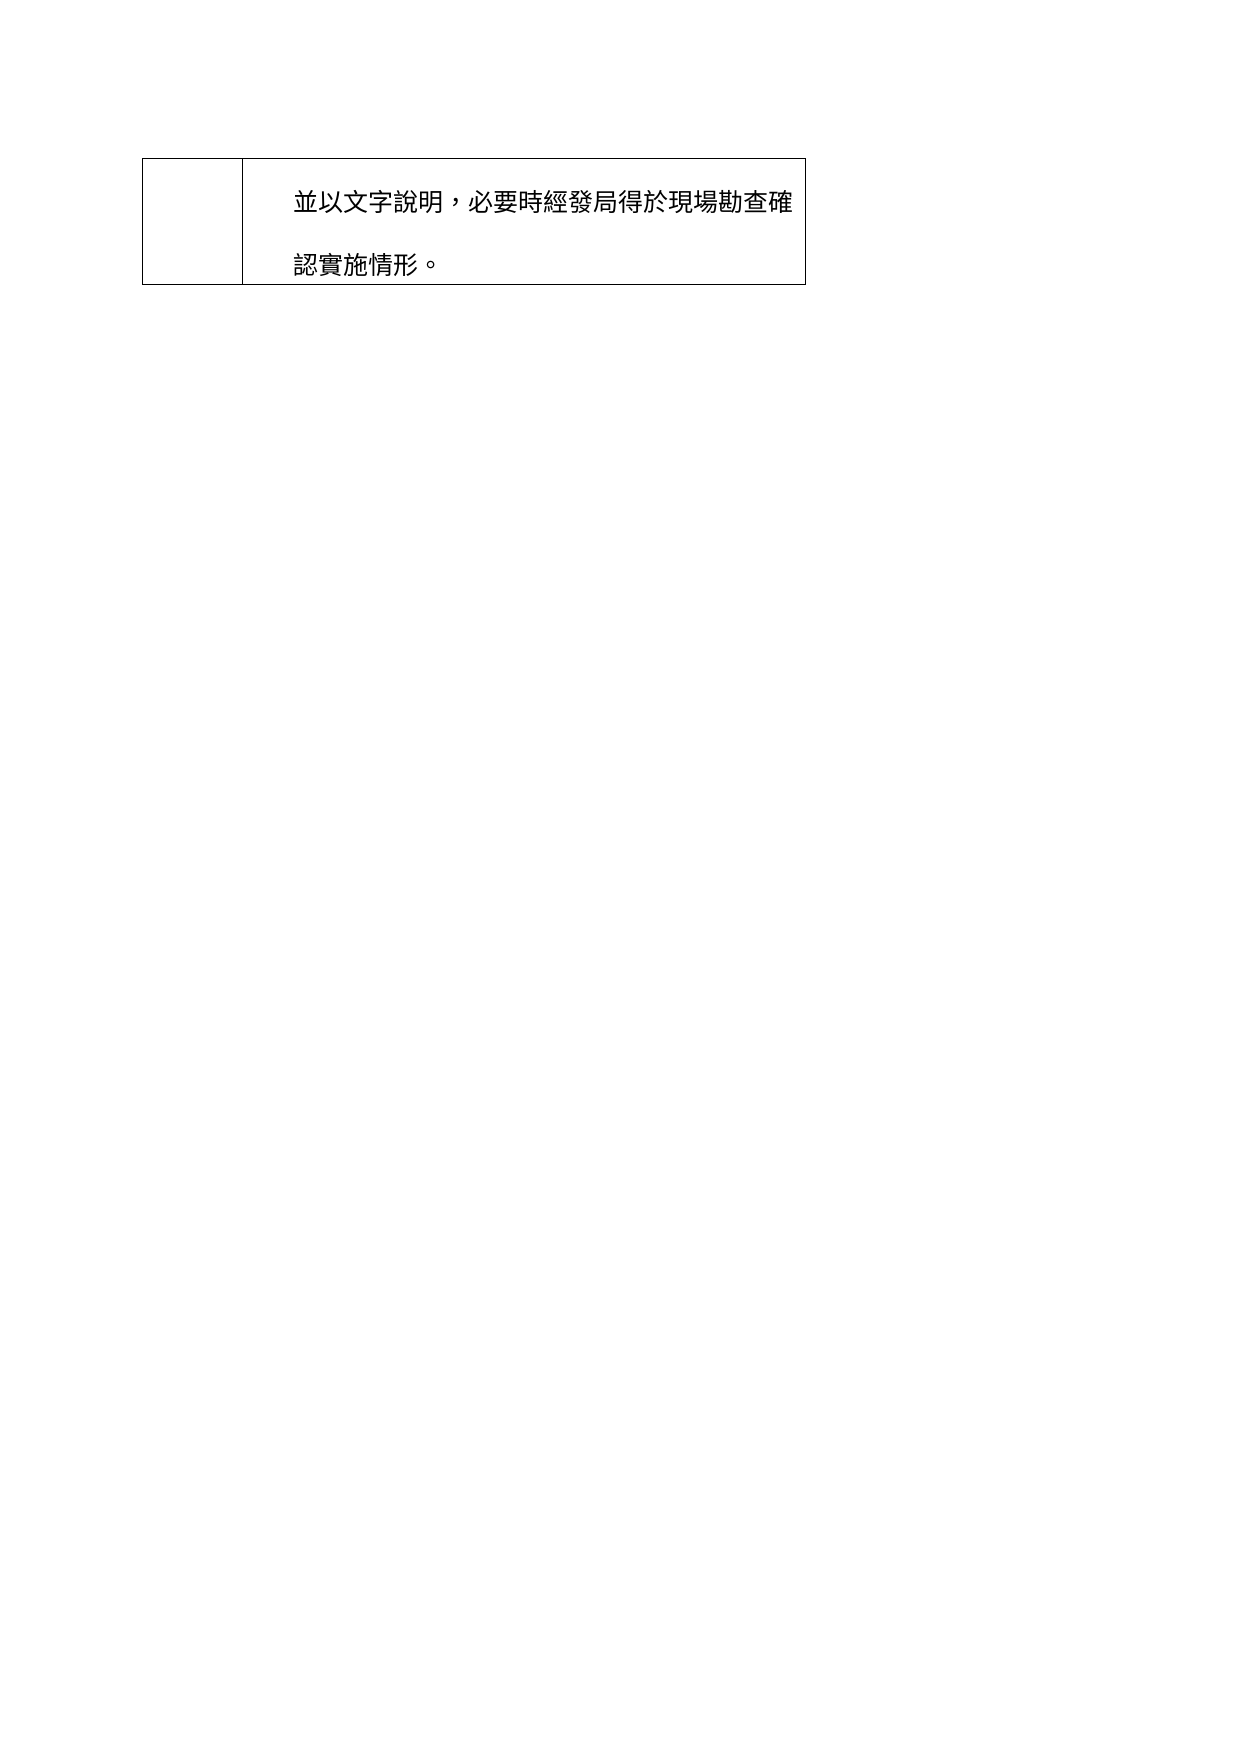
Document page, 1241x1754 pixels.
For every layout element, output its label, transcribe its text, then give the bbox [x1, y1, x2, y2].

table_cell 並以文字說明，必要時經發局得於現場勘查確認實施情形。 [243, 159, 805, 284]
table_cell [143, 159, 242, 284]
table_cell [806, 158, 1008, 284]
